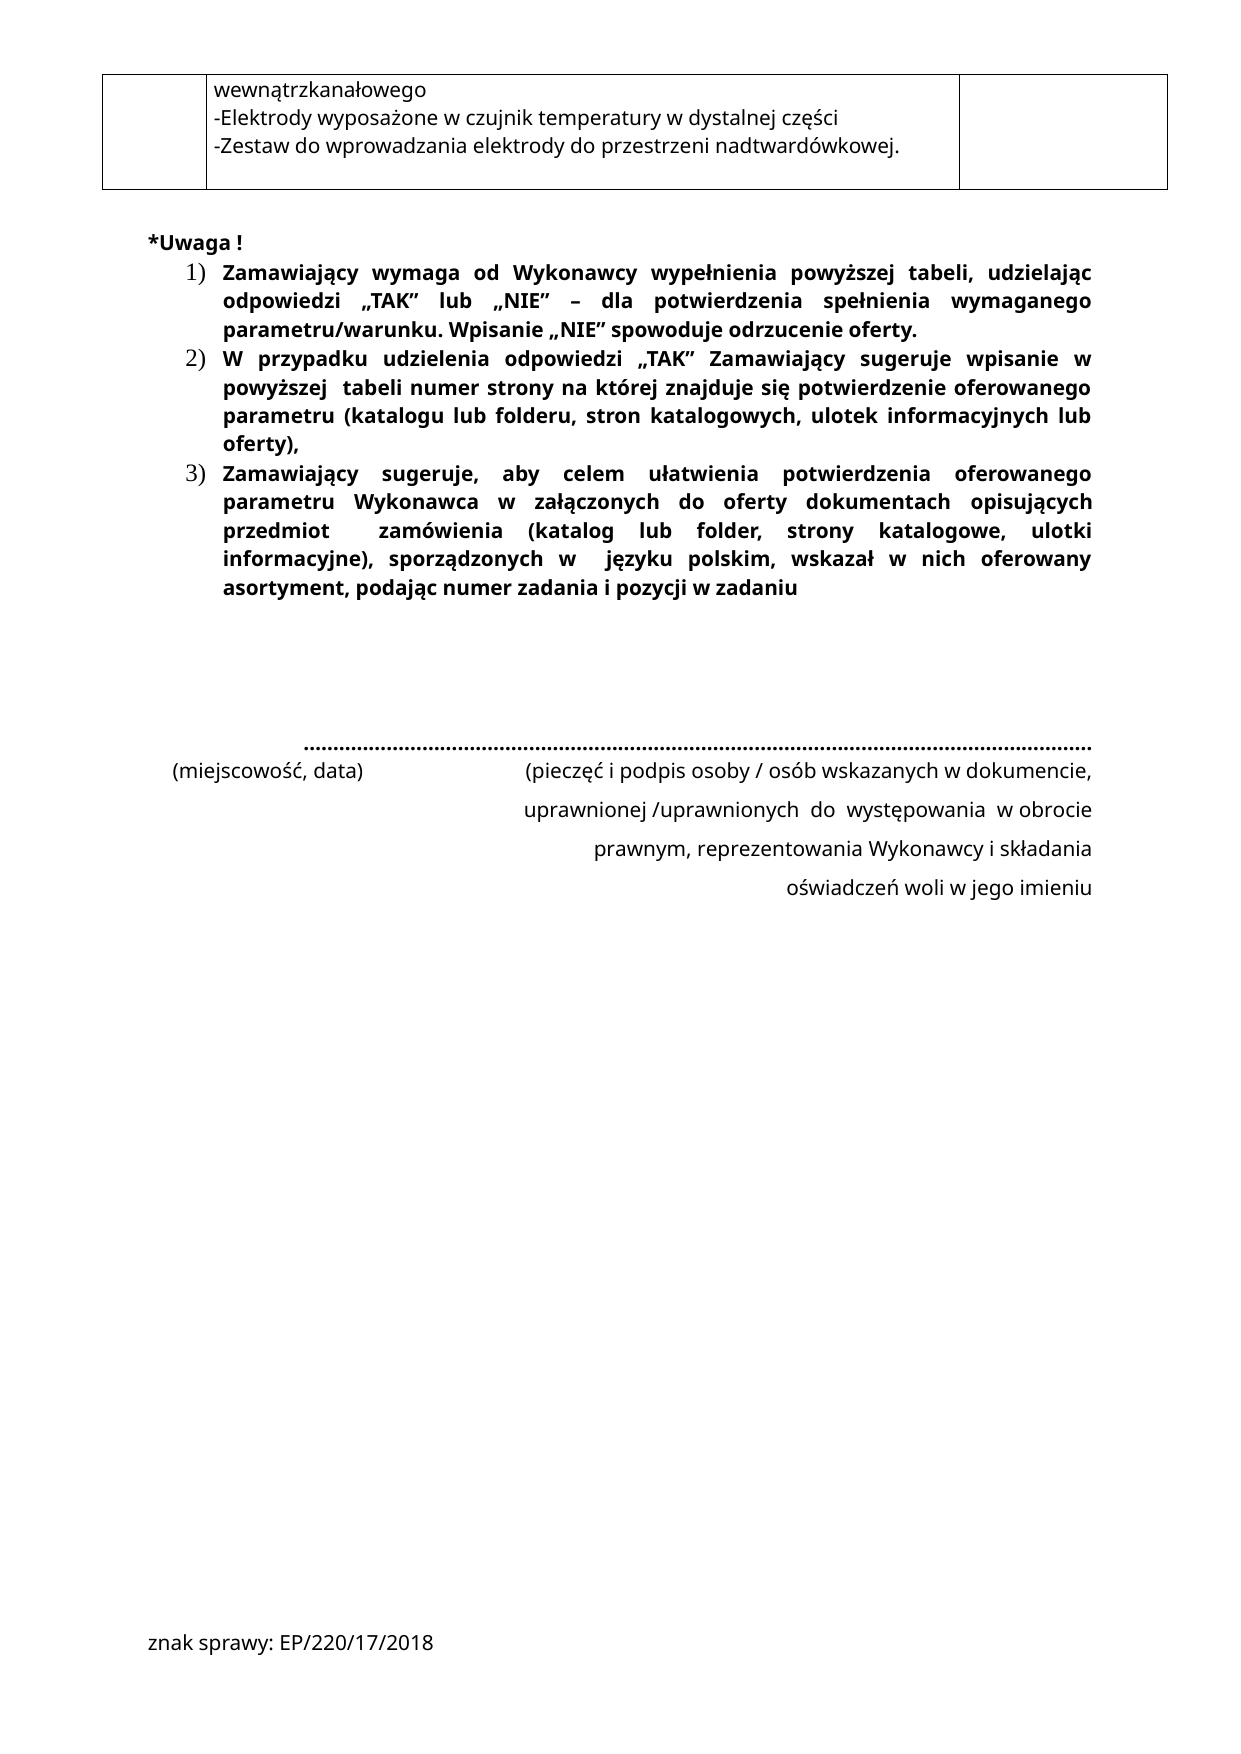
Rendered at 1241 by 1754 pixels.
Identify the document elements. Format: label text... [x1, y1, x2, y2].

text ………..………………………………………………..………………………………………………………… (miejscowość, data) (pieczęć i podpis osoby / osób wskazanych w dokumencie, [148, 728, 1093, 785]
list W przypadku udzielenia odpowiedzi „TAK” Zamawiający sugeruje wpisanie w powyższej tabeli numer strony na której znajduje się potwierdzenie oferowanego parametru (katalogu lub folderu, stron katalogowych, ulotek informacyjnych lub oferty), [185, 343, 1093, 458]
table_cell wewnątrzkanałowego -Elektrody wyposażone w czujnik temperatury w dystalnej części -Zestaw do wprowadzania elektrody do przestrzeni nadtwardówkowej. [207, 75, 959, 188]
list Zamawiający wymaga od Wykonawcy wypełnienia powyższej tabeli, udzielając odpowiedzi „TAK” lub „NIE” – dla potwierdzenia spełnienia wymaganego parametru/warunku. Wpisanie „NIE” spowoduje odrzucenie oferty. [185, 257, 1093, 343]
text uprawnionej /uprawnionych do występowania w obrocie [148, 796, 1093, 824]
table_cell [103, 75, 206, 188]
text prawnym, reprezentowania Wykonawcy i składania [148, 834, 1093, 863]
list Zamawiający sugeruje, aby celem ułatwienia potwierdzenia oferowanego parametru Wykonawca w załączonych do oferty dokumentach opisujących przedmiot zamówienia (katalog lub folder, strony katalogowe, ulotki informacyjne), sporządzonych w języku polskim, wskazał w nich oferowany asortyment, podając numer zadania i pozycji w zadaniu [185, 458, 1093, 601]
text oświadczeń woli w jego imieniu [148, 873, 1093, 902]
table_cell [960, 75, 1167, 188]
text *Uwaga ! [148, 228, 1093, 257]
